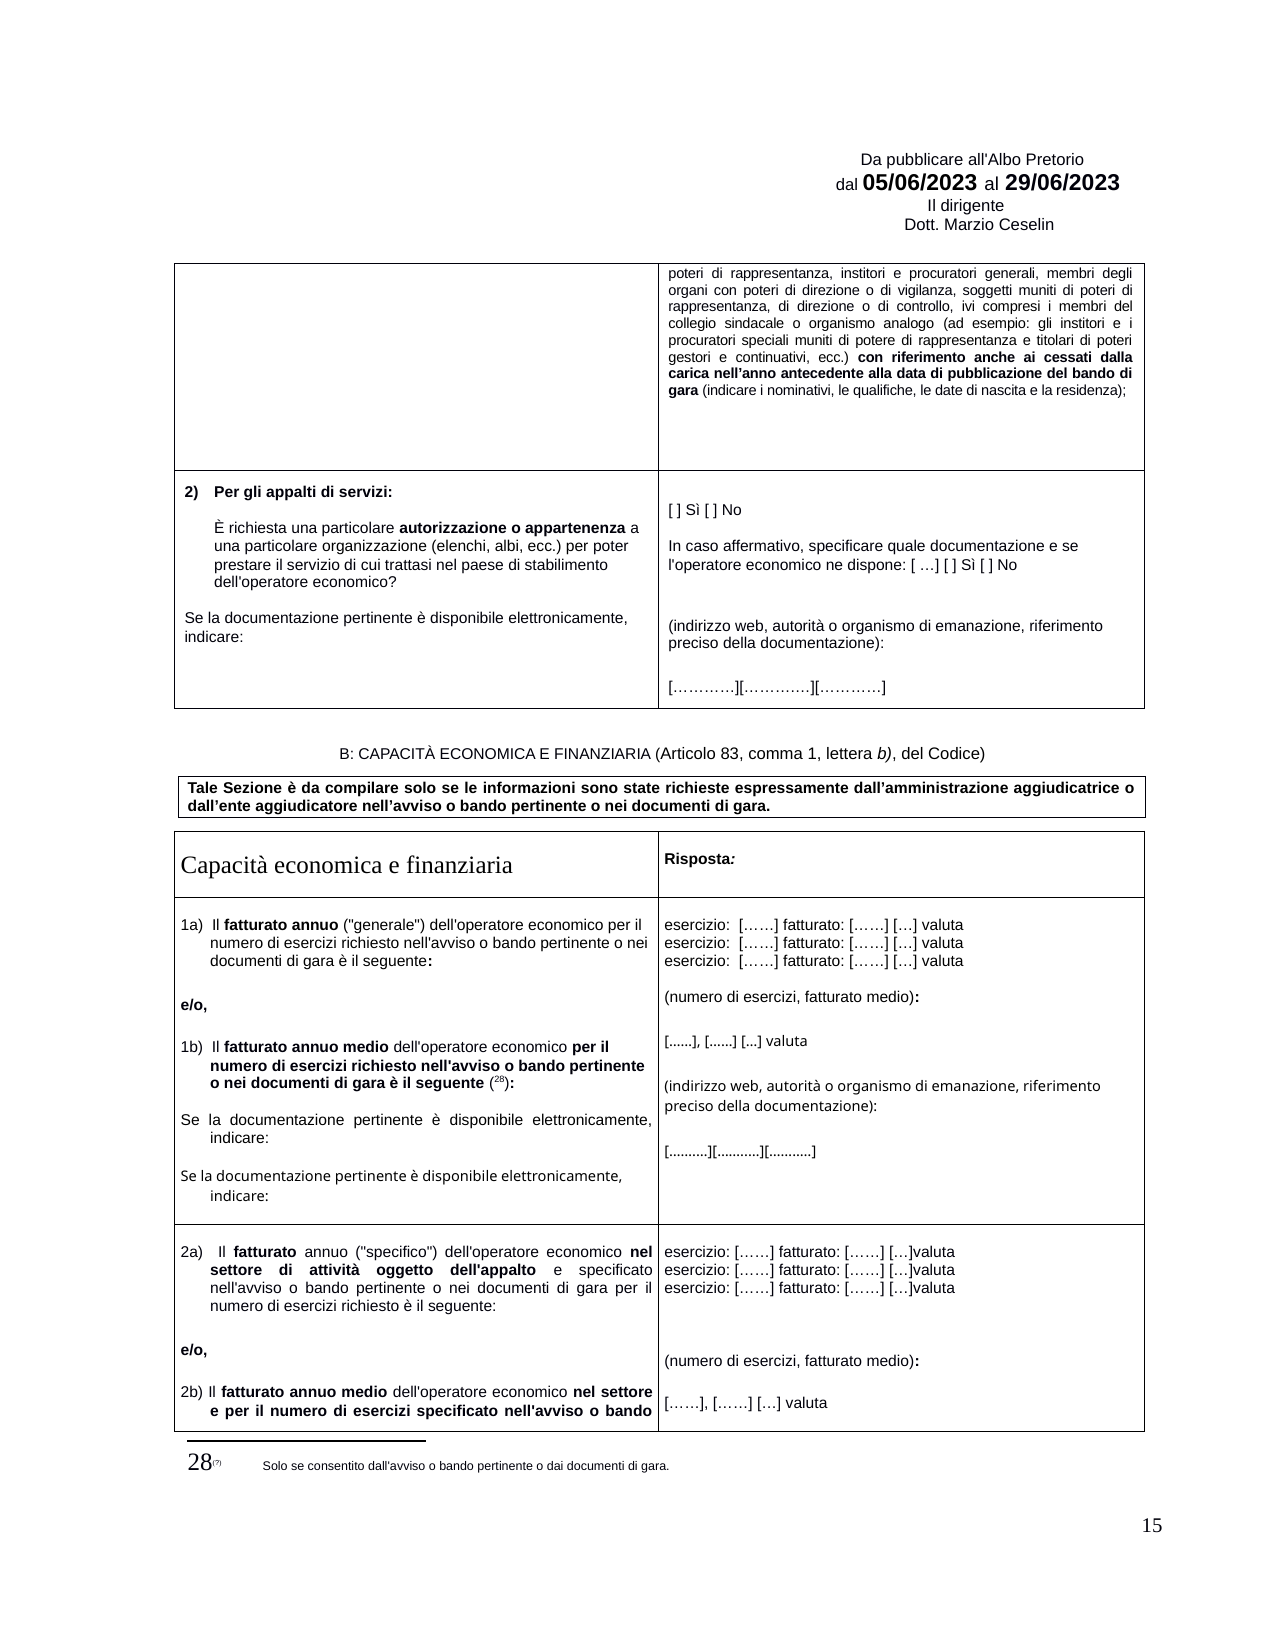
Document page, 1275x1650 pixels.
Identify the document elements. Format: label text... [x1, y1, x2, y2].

table_cell esercizio: [……] fatturato: [……] […]valuta esercizio: [……] fatturato: [……] […]valuta esercizio: [……] fatturato: [……] […]valuta (numero di esercizi, fatturato medio): [……], [……] […] valuta [659, 1225, 1144, 1431]
table_cell poteri di rappresentanza, institori e procuratori generali, membri degli organi con poteri di direzione o di vigilanza, soggetti muniti di poteri di rappresentanza, di direzione o di controllo, ivi compresi i membri del collegio sindacale o organismo analogo (ad esempio: gli institori e i procuratori speciali muniti di potere di rappresentanza e titolari di poteri gestori e continuativi, ecc.) con riferimento anche ai cessati dalla carica nell’anno antecedente alla data di pubblicazione del bando di gara (indicare i nominativi, le qualifiche, le date di nascita e la residenza); [659, 264, 1144, 469]
table_cell 2a) Il fatturato annuo ("specifico") dell'operatore economico nel settore di attività oggetto dell'appalto e specificato nell'avviso o bando pertinente o nei documenti di gara per il numero di esercizi richiesto è il seguente: e/o, 2b) Il fatturato annuo medio dell'operatore economico nel settore e per il numero di esercizi specificato nell'avviso o bando [175, 1225, 658, 1431]
table_header Capacità economica e finanziaria [175, 832, 658, 897]
table_cell 1a) Il fatturato annuo ("generale") dell'operatore economico per il numero di esercizi richiesto nell'avviso o bando pertinente o nei documenti di gara è il seguente: e/o, 1b) Il fatturato annuo medio dell'operatore economico per il numero di esercizi richiesto nell'avviso o bando pertinente o nei documenti di gara è il seguente (): Se la documentazione pertinente è disponibile elettronicamente, indicare: Se la documentazione pertinente è disponibile elettronicamente, indicare: [175, 898, 658, 1224]
text Tale Sezione è da compilare solo se le informazioni sono state richieste espressamente dall’amministrazione aggiudicatrice o dall’ente aggiudicatore nell’avviso o bando pertinente o nei documenti di gara. [179, 777, 1145, 817]
table_cell Per gli appalti di servizi: È richiesta una particolare autorizzazione o appartenenza a una particolare organizzazione (elenchi, albi, ecc.) per poter prestare il servizio di cui trattasi nel paese di stabilimento dell'operatore economico? Se la documentazione pertinente è disponibile elettronicamente, indicare: [175, 471, 658, 708]
table_cell [175, 264, 658, 469]
table_cell esercizio: [……] fatturato: [……] […] valuta esercizio: [……] fatturato: [……] […] valuta esercizio: [……] fatturato: [……] […] valuta (numero di esercizi, fatturato medio): [……], [……] […] valuta (indirizzo web, autorità o organismo di emanazione, riferimento preciso della documentazione): […….…][……..…][……..…] [659, 898, 1144, 1224]
table_header Risposta: [659, 832, 1144, 897]
table_cell [ ] Sì [ ] No In caso affermativo, specificare quale documentazione e se l'operatore economico ne dispone: [ …] [ ] Sì [ ] No (indirizzo web, autorità o organismo di emanazione, riferimento preciso della documentazione): […………][……….…][…………] [659, 471, 1144, 708]
title B: Capacità economica e finanziaria (Articolo 83, comma 1, lettera b), del Codice) [187, 744, 1137, 763]
